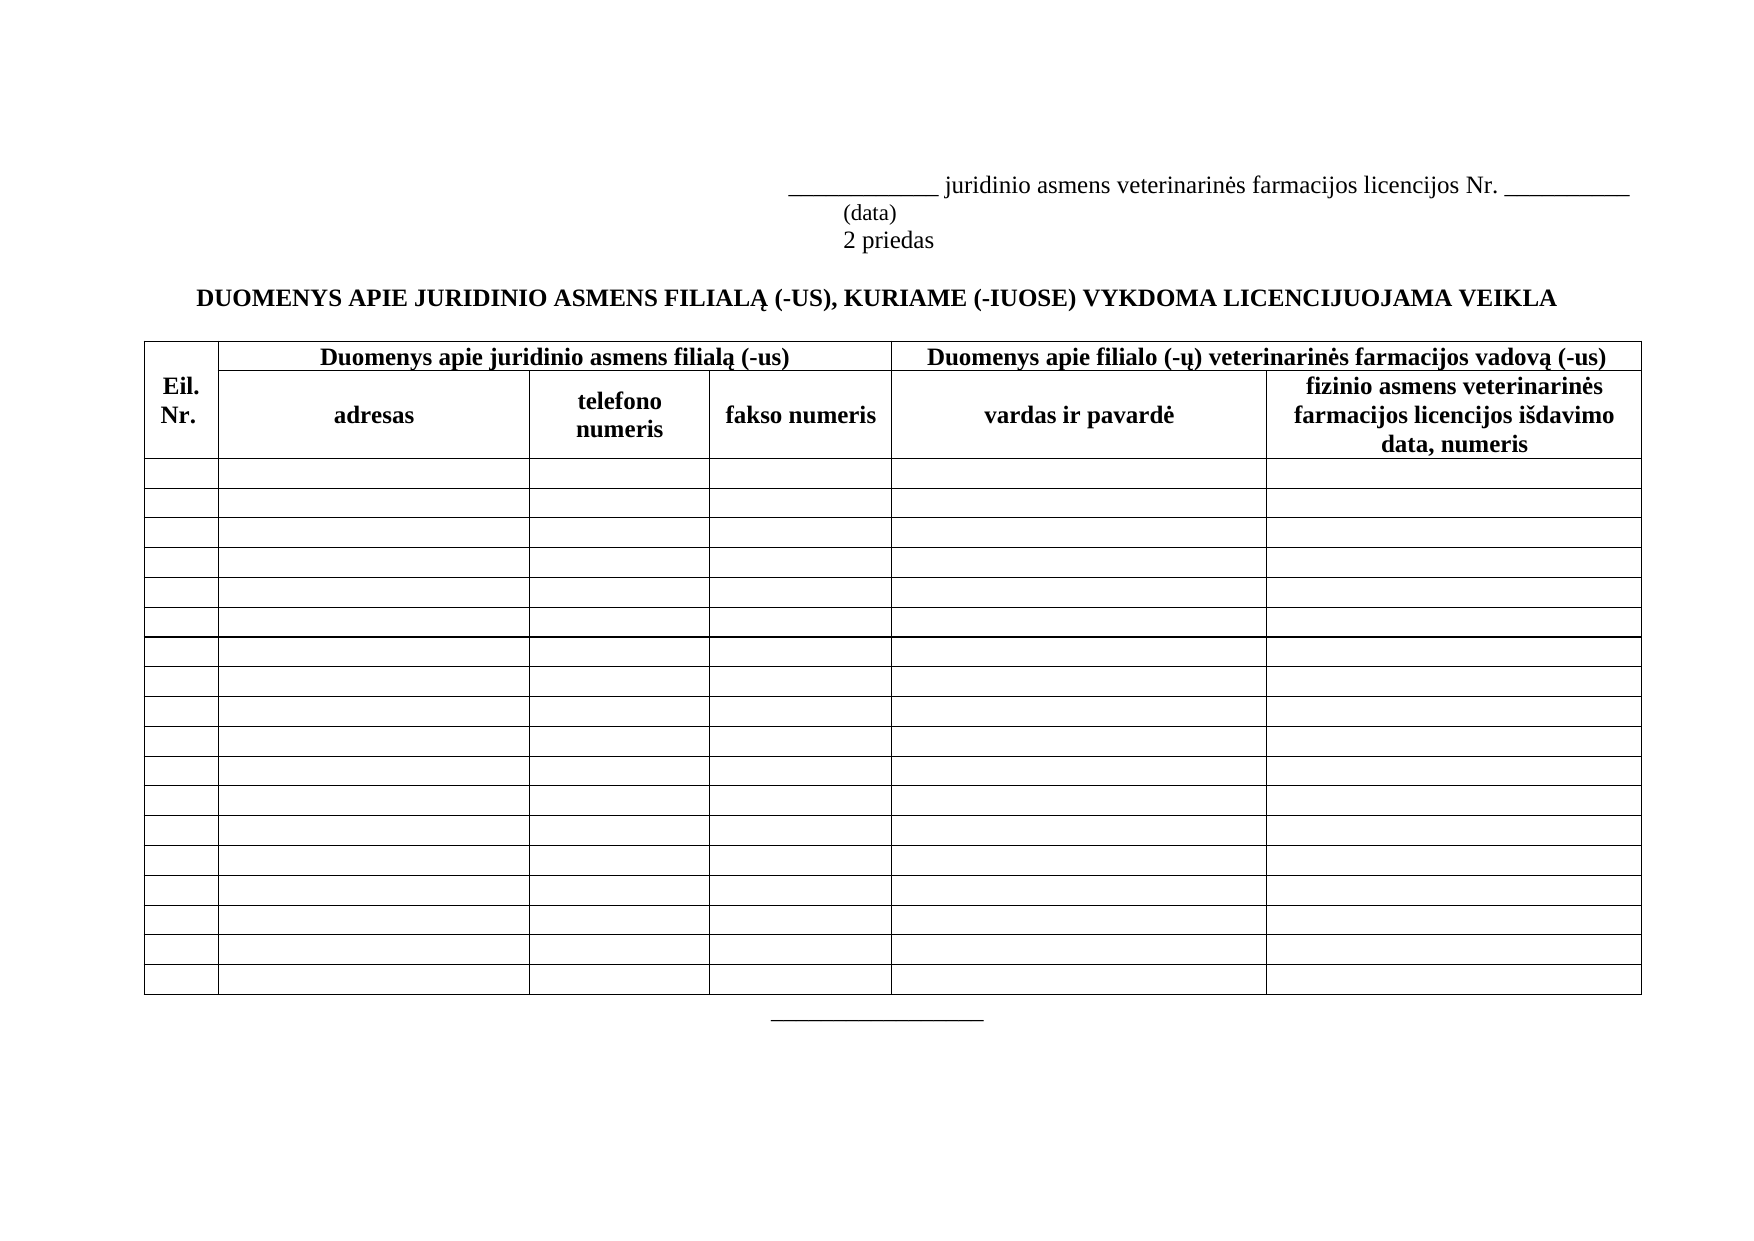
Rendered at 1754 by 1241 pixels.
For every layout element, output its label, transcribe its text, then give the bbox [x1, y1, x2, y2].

table_cell [1267, 935, 1641, 964]
table_cell [219, 608, 529, 636]
table_cell [1267, 876, 1641, 904]
table_cell [145, 846, 218, 875]
table_header Duomenys apie filialo (-ų) veterinarinės farmacijos vadovą (-us) [892, 342, 1641, 370]
table_cell [892, 459, 1266, 487]
table_cell [710, 459, 891, 487]
table_cell [219, 518, 529, 547]
table_cell [530, 638, 709, 666]
text ____________ juridinio asmens veterinarinės farmacijos licencijos Nr. __________ [118, 171, 1636, 199]
table_cell [219, 965, 529, 994]
table_cell fakso numeris [710, 371, 891, 458]
table_cell [892, 906, 1266, 934]
table_cell [892, 757, 1266, 785]
table_cell [219, 906, 529, 934]
table_cell [710, 578, 891, 607]
table_header Duomenys apie juridinio asmens filialą (-us) [219, 342, 891, 370]
text (data) [843, 199, 1636, 226]
table_cell [219, 727, 529, 756]
text DUOMENYS APIE JURIDINIO ASMENS FILIALĄ (-US), KURIAME (-IUOSE) VYKDOMA LICENCIJUOJAMA VEIKLA [118, 283, 1636, 312]
table_cell [892, 638, 1266, 666]
table_cell [1267, 578, 1641, 607]
table_cell [1267, 667, 1641, 696]
table_cell [530, 459, 709, 487]
table_cell [145, 786, 218, 815]
table_cell [710, 489, 891, 517]
table_cell [219, 786, 529, 815]
table_cell [145, 816, 218, 845]
table_cell [145, 578, 218, 607]
table_cell [530, 518, 709, 547]
table_cell [710, 876, 891, 904]
table_cell [145, 727, 218, 756]
table_cell [1267, 518, 1641, 547]
table_cell [1267, 786, 1641, 815]
table_cell [710, 757, 891, 785]
table_cell [892, 846, 1266, 875]
table_cell [530, 757, 709, 785]
table_cell [530, 548, 709, 577]
table_cell [1267, 757, 1641, 785]
table_cell adresas [219, 371, 529, 458]
table_cell [892, 489, 1266, 517]
table_cell [710, 638, 891, 666]
table_cell vardas ir pavardė [892, 371, 1266, 458]
table_cell [892, 667, 1266, 696]
table_cell [219, 489, 529, 517]
table_cell [710, 727, 891, 756]
table_cell [710, 697, 891, 726]
table_cell [1267, 816, 1641, 845]
table_cell [892, 935, 1266, 964]
table_cell fizinio asmens veterinarinės farmacijos licencijos išdavimo data, numeris [1267, 371, 1641, 458]
table_cell [710, 548, 891, 577]
table_cell [145, 876, 218, 904]
table_cell [710, 786, 891, 815]
table_cell [530, 667, 709, 696]
table_cell [530, 816, 709, 845]
table_cell [219, 578, 529, 607]
table_cell [710, 608, 891, 636]
table_cell [530, 489, 709, 517]
table_cell [219, 638, 529, 666]
table_cell [219, 667, 529, 696]
table_cell [145, 935, 218, 964]
table_cell [710, 846, 891, 875]
text _________________ [118, 995, 1636, 1024]
table_cell [710, 906, 891, 934]
table_cell telefono numeris [530, 371, 709, 458]
table_cell [892, 786, 1266, 815]
table_cell [219, 846, 529, 875]
table_cell [219, 935, 529, 964]
table_cell [145, 697, 218, 726]
table_cell [145, 548, 218, 577]
table_cell [219, 876, 529, 904]
table_cell [892, 697, 1266, 726]
table_cell [219, 697, 529, 726]
table_cell [530, 727, 709, 756]
table_cell [145, 906, 218, 934]
table_cell [710, 816, 891, 845]
table_cell [530, 935, 709, 964]
table_cell [1267, 638, 1641, 666]
table_cell [892, 548, 1266, 577]
table_cell [145, 459, 218, 487]
table_cell [710, 935, 891, 964]
table_cell [145, 608, 218, 636]
table_cell [530, 578, 709, 607]
table_cell [530, 906, 709, 934]
table_cell [219, 816, 529, 845]
table_cell [145, 757, 218, 785]
table_cell [530, 965, 709, 994]
table_cell [1267, 697, 1641, 726]
table_cell [219, 459, 529, 487]
table_cell [145, 518, 218, 547]
table_cell [145, 667, 218, 696]
table_cell [145, 489, 218, 517]
table_cell [1267, 489, 1641, 517]
table_cell [710, 965, 891, 994]
table_cell [1267, 459, 1641, 487]
table_cell [892, 965, 1266, 994]
table_cell [145, 638, 218, 666]
table_cell [219, 548, 529, 577]
text 2 priedas [843, 226, 1636, 254]
table_cell [1267, 608, 1641, 636]
table_cell [219, 757, 529, 785]
table_cell [530, 697, 709, 726]
table_cell [1267, 727, 1641, 756]
table_cell [892, 608, 1266, 636]
table_cell [145, 965, 218, 994]
table_cell [530, 786, 709, 815]
table_cell [1267, 846, 1641, 875]
table_cell [1267, 548, 1641, 577]
table_cell [892, 816, 1266, 845]
table_cell [710, 518, 891, 547]
table_cell [530, 846, 709, 875]
table_cell [1267, 906, 1641, 934]
table_cell [892, 578, 1266, 607]
table_cell [1267, 965, 1641, 994]
table_header Eil. Nr. [145, 342, 218, 458]
table_cell [530, 876, 709, 904]
table_cell [710, 667, 891, 696]
table_cell [892, 518, 1266, 547]
table_cell [892, 876, 1266, 904]
table_cell [530, 608, 709, 636]
table_cell [892, 727, 1266, 756]
